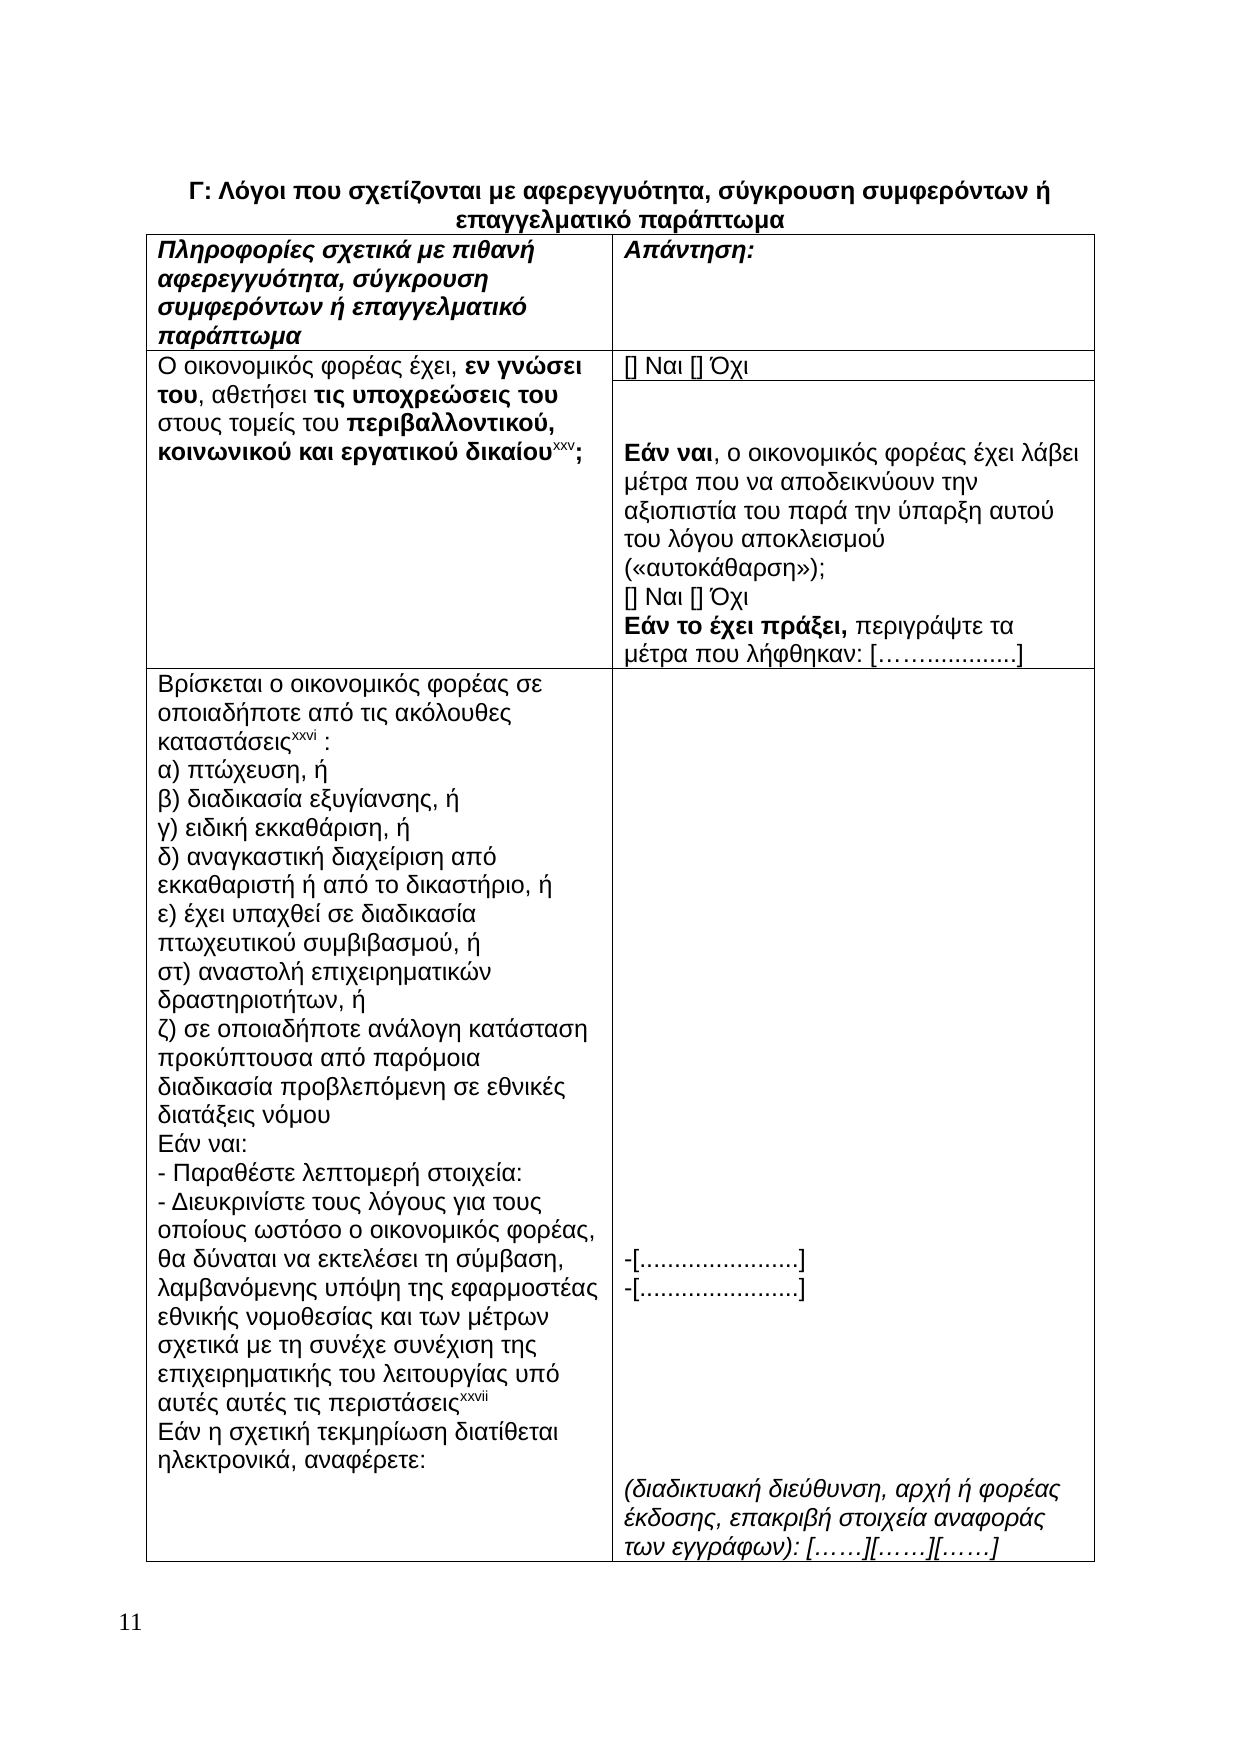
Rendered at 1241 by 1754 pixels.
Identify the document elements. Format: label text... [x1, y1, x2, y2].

table_cell Βρίσκεται ο οικονομικός φορέας σε οποιαδήποτε από τις ακόλουθες καταστάσεις : α) πτώχευση, ή β) διαδικασία εξυγίανσης, ή γ) ειδική εκκαθάριση, ή δ) αναγκαστική διαχείριση από εκκαθαριστή ή από το δικαστήριο, ή ε) έχει υπαχθεί σε διαδικασία πτωχευτικού συμβιβασμού, ή στ) αναστολή επιχειρηματικών δραστηριοτήτων, ή ζ) σε οποιαδήποτε ανάλογη κατάσταση προκύπτουσα από παρόμοια διαδικασία προβλεπόμενη σε εθνικές διατάξεις νόμου Εάν ναι: - Παραθέστε λεπτομερή στοιχεία: - Διευκρινίστε τους λόγους για τους οποίους ωστόσο ο οικονομικός φορέας, θα δύναται να εκτελέσει τη σύμβαση, λαμβανόμενης υπόψη της εφαρμοστέας εθνικής νομοθεσίας και των μέτρων σχετικά με τη συνέχε συνέχιση της επιχειρηματικής του λειτουργίας υπό αυτές αυτές τις περιστάσεις Εάν η σχετική τεκμηρίωση διατίθεται ηλεκτρονικά, αναφέρετε: [147, 669, 612, 1561]
table_header Πληροφορίες σχετικά με πιθανή αφερεγγυότητα, σύγκρουση συμφερόντων ή επαγγελματικό παράπτωμα [147, 235, 612, 350]
table_cell Εάν ναι, ο οικονομικός φορέας έχει λάβει μέτρα που να αποδεικνύουν την αξιοπιστία του παρά την ύπαρξη αυτού του λόγου αποκλεισμού («αυτοκάθαρση»); [] Ναι [] Όχι Εάν το έχει πράξει, περιγράψτε τα μέτρα που λήφθηκαν: […….............] [613, 381, 1094, 668]
table_header Απάντηση: [613, 235, 1094, 350]
table_cell [] Ναι [] Όχι [613, 351, 1094, 380]
text Γ: Λόγοι που σχετίζονται με αφερεγγυότητα, σύγκρουση συμφερόντων ή επαγγελματικό παράπτωμα [118, 176, 1122, 234]
table_cell -[.......................] -[.......................] (διαδικτυακή διεύθυνση, αρχή ή φορέας έκδοσης, επακριβή στοιχεία αναφοράς των εγγράφων): [……][……][……] [613, 669, 1094, 1561]
table_cell Ο οικονομικός φορέας έχει, εν γνώσει του, αθετήσει τις υποχρεώσεις του στους τομείς του περιβαλλοντικού, κοινωνικού και εργατικού δικαίου; [147, 351, 612, 668]
